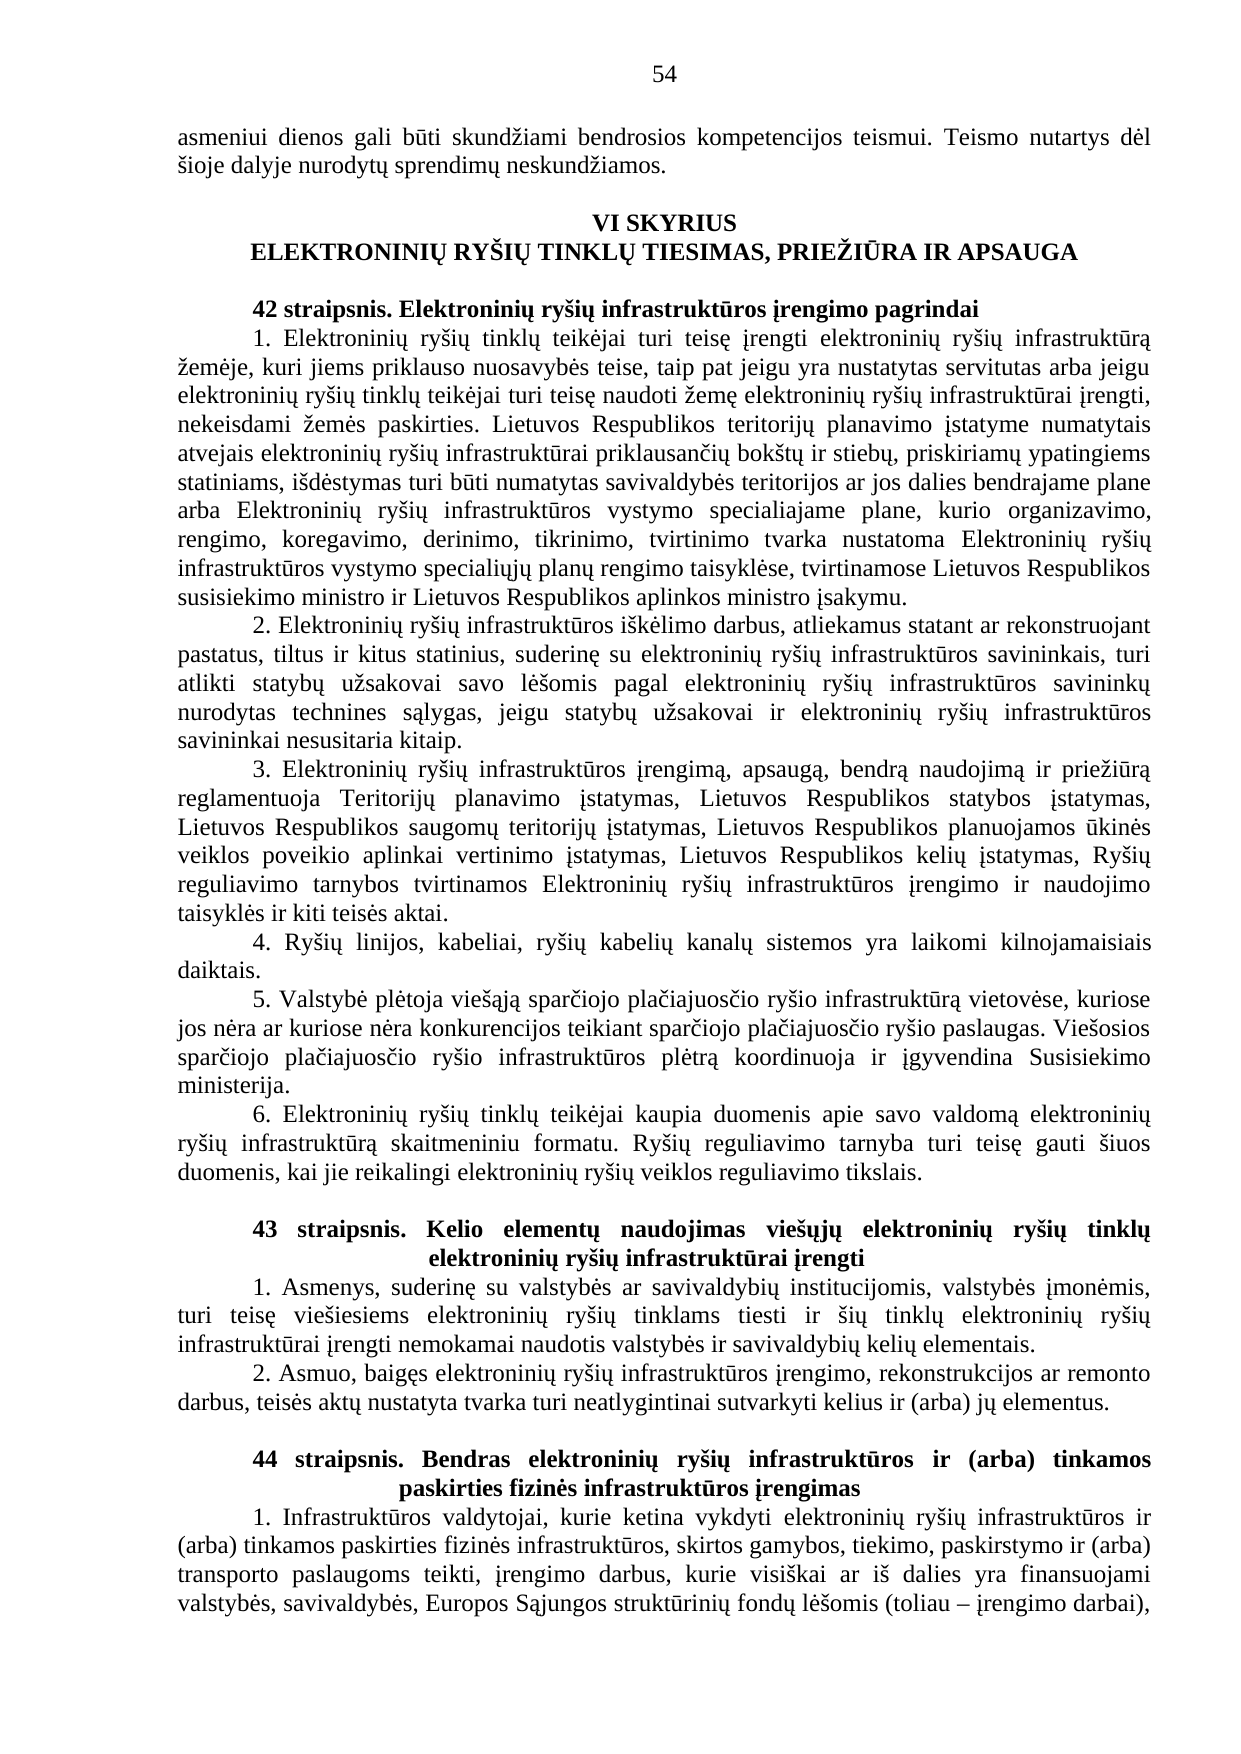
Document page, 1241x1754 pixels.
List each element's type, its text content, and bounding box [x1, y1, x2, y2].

text 44 straipsnis. Bendras elektroninių ryšių infrastruktūros ir (arba) tinkamos paskirties fizinės infrastruktūros įrengimas [252, 1444, 1152, 1502]
text VI SKYRIUS [177, 208, 1152, 237]
text 1. Elektroninių ryšių tinklų teikėjai turi teisę įrengti elektroninių ryšių infrastruktūrą žemėje, kuri jiems priklauso nuosavybės teise, taip pat jeigu yra nustatytas servitutas arba jeigu elektroninių ryšių tinklų teikėjai turi teisę naudoti žemę elektroninių ryšių infrastruktūrai įrengti, nekeisdami žemės paskirties. Lietuvos Respublikos teritorijų planavimo įstatyme numatytais atvejais elektroninių ryšių infrastruktūrai priklausančių bokštų ir stiebų, priskiriamų ypatingiems statiniams, išdėstymas turi būti numatytas savivaldybės teritorijos ar jos dalies bendrajame plane arba Elektroninių ryšių infrastruktūros vystymo specialiajame plane, kurio organizavimo, rengimo, koregavimo, derinimo, tikrinimo, tvirtinimo tvarka nustatoma Elektroninių ryšių infrastruktūros vystymo specialiųjų planų rengimo taisyklėse, tvirtinamose Lietuvos Respublikos susisiekimo ministro ir Lietuvos Respublikos aplinkos ministro įsakymu. [177, 323, 1152, 611]
text 1. Infrastruktūros valdytojai, kurie ketina vykdyti elektroninių ryšių infrastruktūros ir (arba) tinkamos paskirties fizinės infrastruktūros, skirtos gamybos, tiekimo, paskirstymo ir (arba) transporto paslaugoms teikti, įrengimo darbus, kurie visiškai ar iš dalies yra finansuojami valstybės, savivaldybės, Europos Sąjungos struktūrinių fondų lėšomis (toliau – įrengimo darbai), [177, 1502, 1152, 1617]
text 2. Asmuo, baigęs elektroninių ryšių infrastruktūros įrengimo, rekonstrukcijos ar remonto darbus, teisės aktų nustatyta tvarka turi neatlygintinai sutvarkyti kelius ir (arba) jų elementus. [177, 1358, 1152, 1416]
text 4. Ryšių linijos, kabeliai, ryšių kabelių kanalų sistemos yra laikomi kilnojamaisiais daiktais. [177, 927, 1152, 984]
text 6. Elektroninių ryšių tinklų teikėjai kaupia duomenis apie savo valdomą elektroninių ryšių infrastruktūrą skaitmeniniu formatu. Ryšių reguliavimo tarnyba turi teisę gauti šiuos duomenis, kai jie reikalingi elektroninių ryšių veiklos reguliavimo tikslais. [177, 1099, 1152, 1186]
text 5. Valstybė plėtoja viešąją sparčiojo plačiajuosčio ryšio infrastruktūrą vietovėse, kuriose jos nėra ar kuriose nėra konkurencijos teikiant sparčiojo plačiajuosčio ryšio paslaugas. Viešosios sparčiojo plačiajuosčio ryšio infrastruktūros plėtrą koordinuoja ir įgyvendina Susisiekimo ministerija. [177, 984, 1152, 1099]
text 42 straipsnis. Elektroninių ryšių infrastruktūros įrengimo pagrindai [177, 294, 1152, 323]
text asmeniui dienos gali būti skundžiami bendrosios kompetencijos teismui. Teismo nutartys dėl šioje dalyje nurodytų sprendimų neskundžiamos. [177, 122, 1152, 179]
text 2. Elektroninių ryšių infrastruktūros iškėlimo darbus, atliekamus statant ar rekonstruojant pastatus, tiltus ir kitus statinius, suderinę su elektroninių ryšių infrastruktūros savininkais, turi atlikti statybų užsakovai savo lėšomis pagal elektroninių ryšių infrastruktūros savininkų nurodytas technines sąlygas, jeigu statybų užsakovai ir elektroninių ryšių infrastruktūros savininkai nesusitaria kitaip. [177, 611, 1152, 754]
text 3. Elektroninių ryšių infrastruktūros įrengimą, apsaugą, bendrą naudojimą ir priežiūrą reglamentuoja Teritorijų planavimo įstatymas, Lietuvos Respublikos statybos įstatymas, Lietuvos Respublikos saugomų teritorijų įstatymas, Lietuvos Respublikos planuojamos ūkinės veiklos poveikio aplinkai vertinimo įstatymas, Lietuvos Respublikos kelių įstatymas, Ryšių reguliavimo tarnybos tvirtinamos Elektroninių ryšių infrastruktūros įrengimo ir naudojimo taisyklės ir kiti teisės aktai. [177, 754, 1152, 927]
text 43 straipsnis. Kelio elementų naudojimas viešųjų elektroninių ryšių tinklų elektroninių ryšių infrastruktūrai įrengti [252, 1214, 1152, 1272]
text ELEKTRONINIŲ RYŠIŲ TINKLŲ TIESIMAS, PRIEŽIŪRA IR APSAUGA [177, 237, 1152, 266]
text 1. Asmenys, suderinę su valstybės ar savivaldybių institucijomis, valstybės įmonėmis, turi teisę viešiesiems elektroninių ryšių tinklams tiesti ir šių tinklų elektroninių ryšių infrastruktūrai įrengti nemokamai naudotis valstybės ir savivaldybių kelių elementais. [177, 1272, 1152, 1358]
